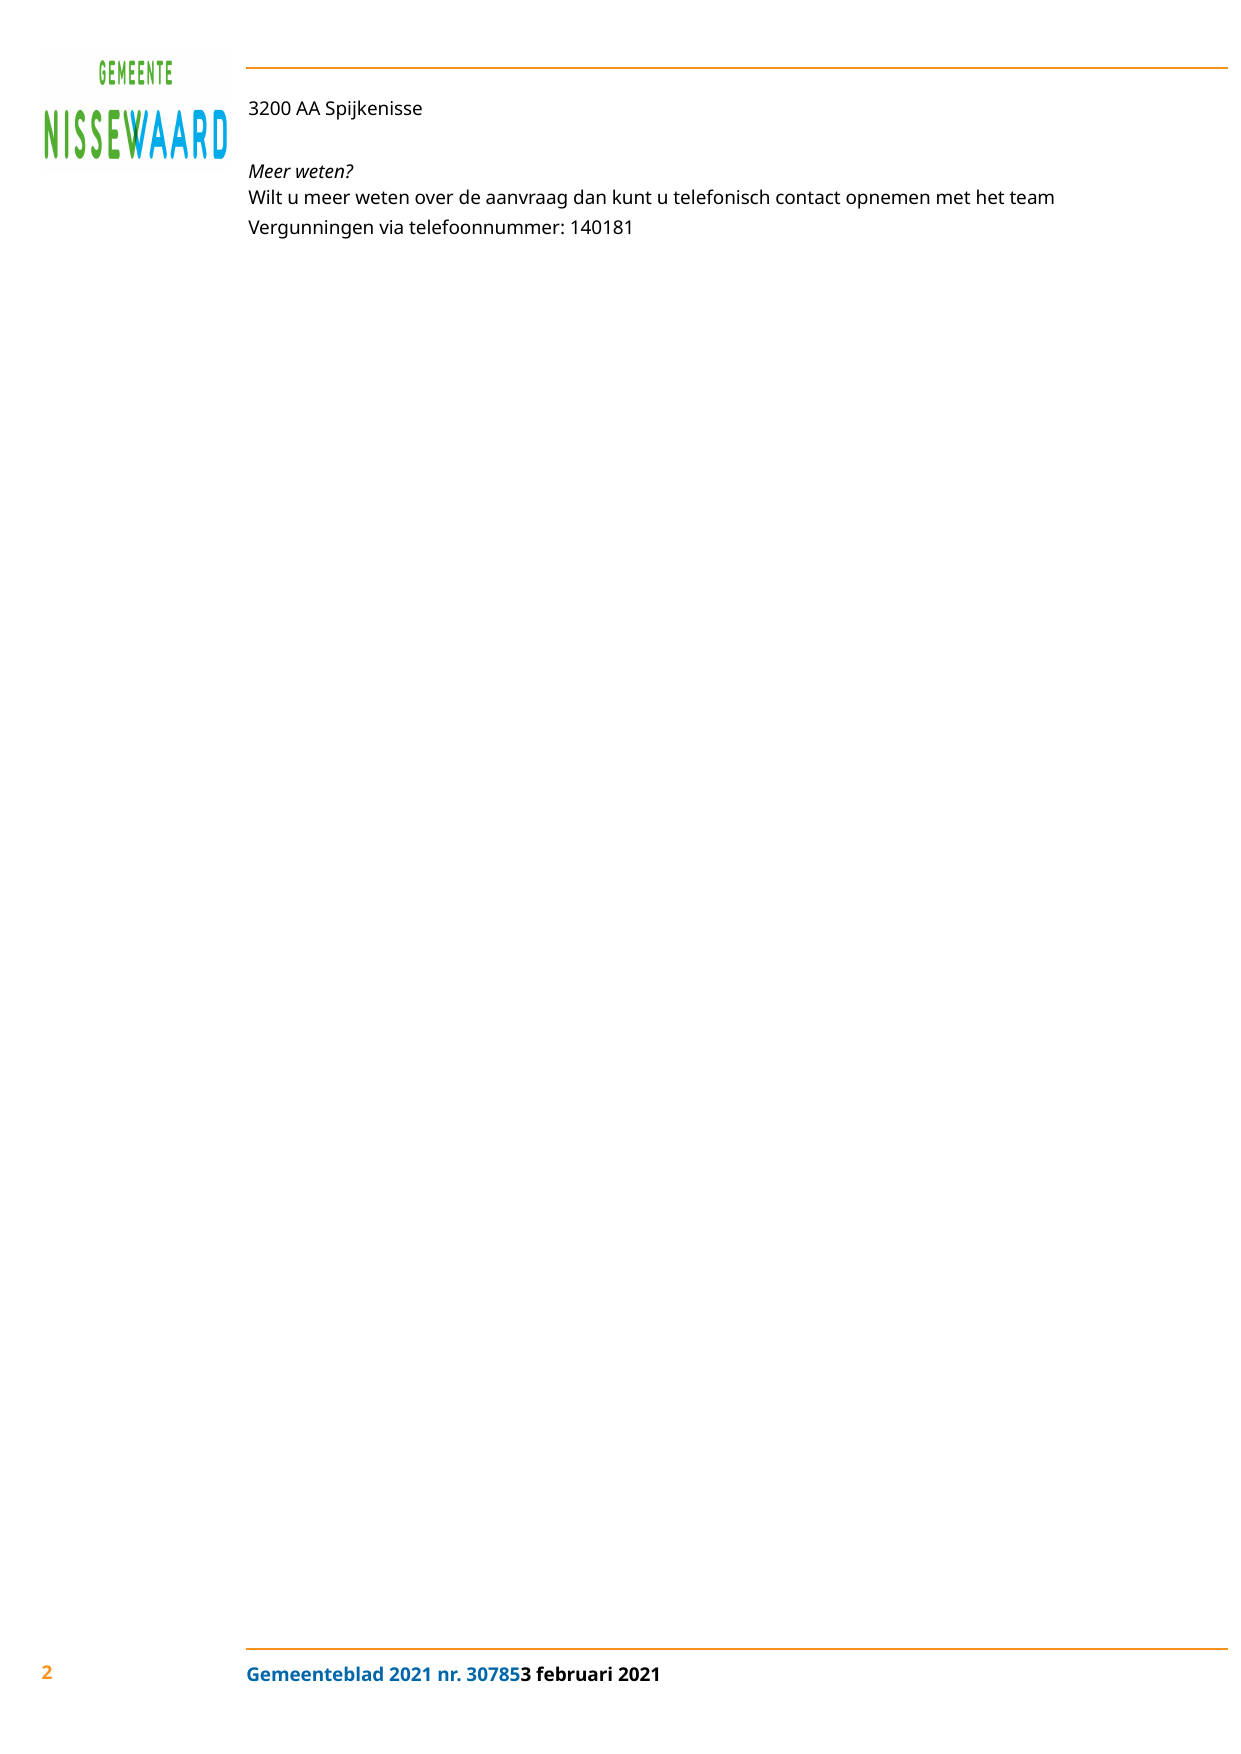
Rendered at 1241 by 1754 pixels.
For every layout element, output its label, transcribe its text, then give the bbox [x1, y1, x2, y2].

text Wilt u meer weten over de aanvraag dan kunt u telefonisch contact opnemen met het team Vergunningen via telefoonnummer: 140181 [248, 184, 1152, 240]
picture [41, 47, 231, 172]
text Meer weten? [248, 159, 1152, 184]
text 3200 AA Spijkenisse [248, 95, 1152, 121]
